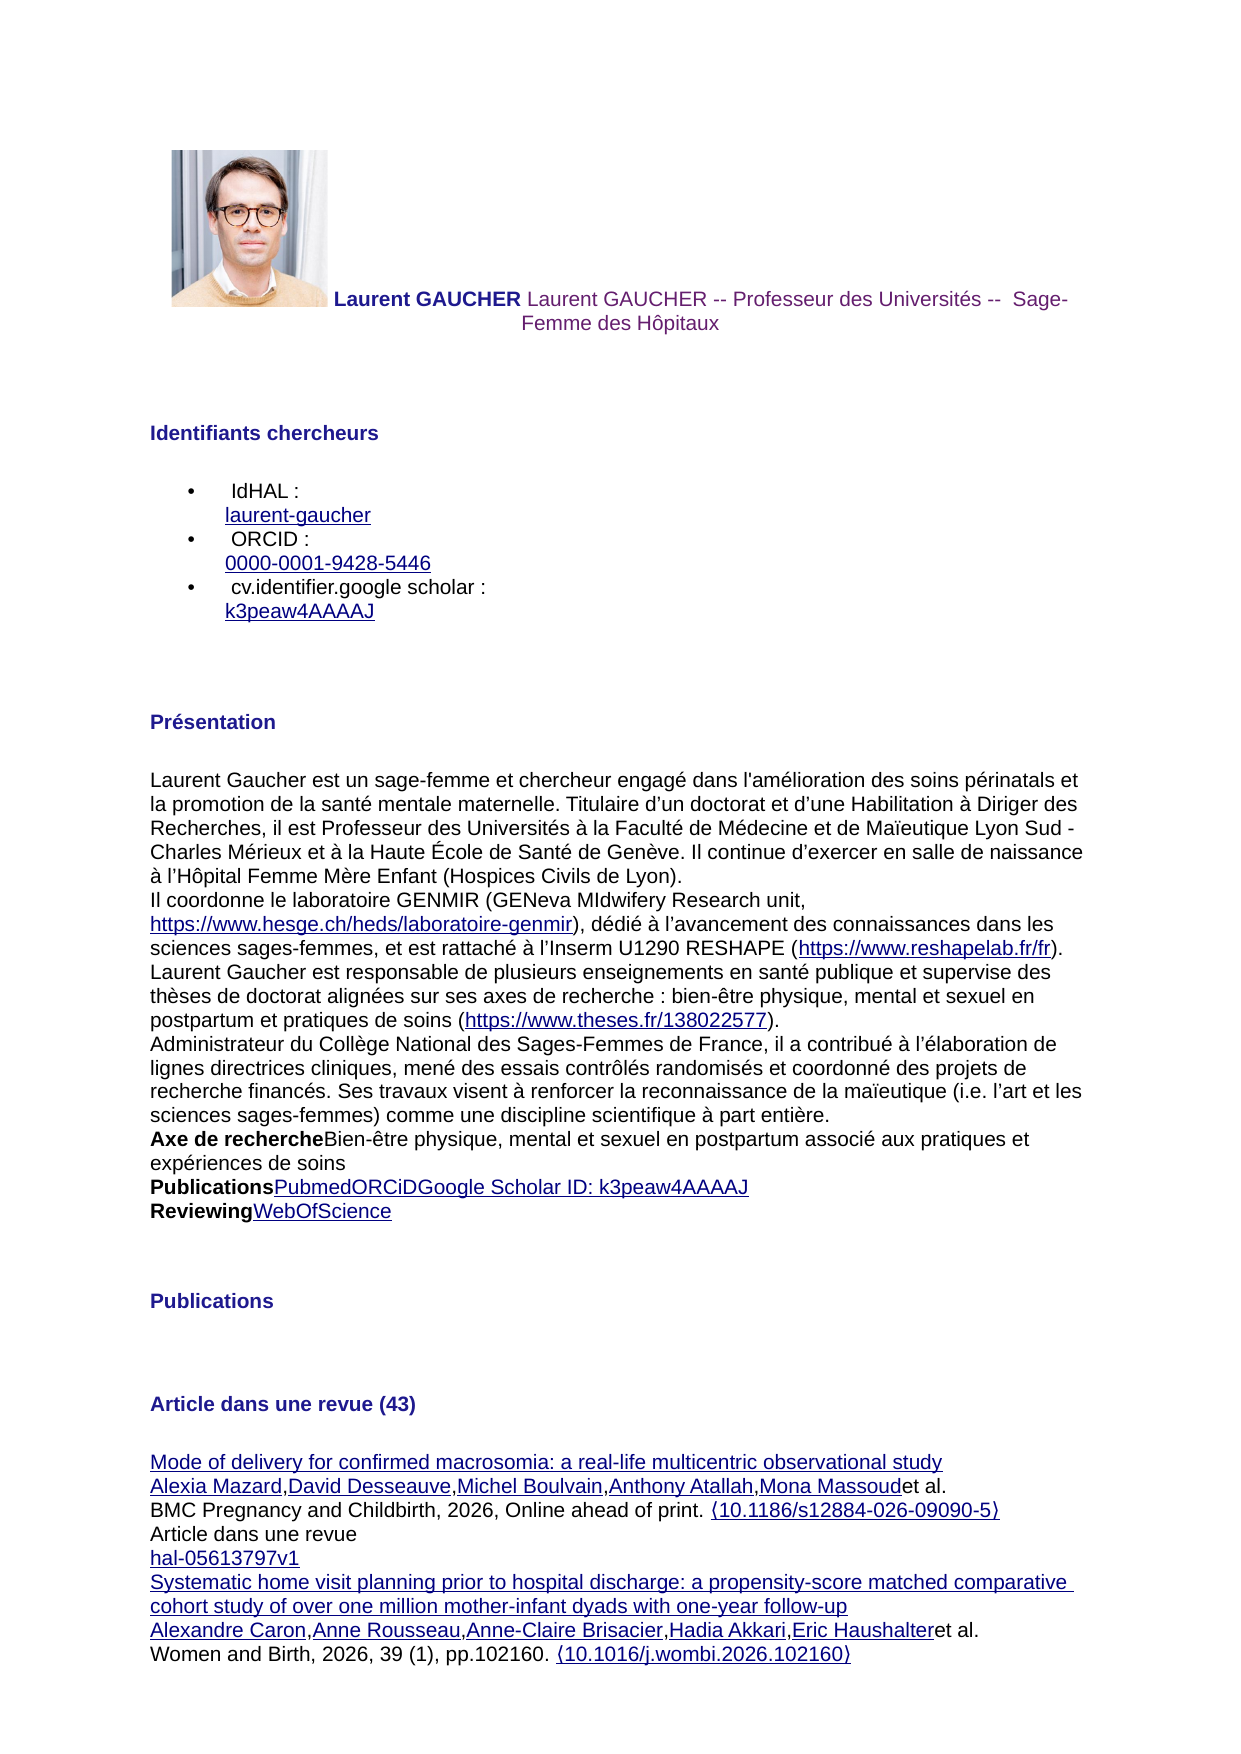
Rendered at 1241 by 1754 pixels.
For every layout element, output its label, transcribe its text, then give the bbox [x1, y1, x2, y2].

table_header Mode of delivery for confirmed macrosomia: a real-life multicentric observational study Alexia Mazard,David Desseauve,Michel Boulvain,Anthony Atallah,Mona Massoudet al. BMC Pregnancy and Childbirth, 2026, Online ahead of print. ⟨10.1186/s12884-026-09090-5⟩ Article dans une revue hal-05613797v1 [150, 1450, 1090, 1570]
text PublicationsPubmedORCiDGoogle Scholar ID: k3peaw4AAAAJ [150, 1175, 1090, 1199]
list cv.identifier.google scholar : [187, 575, 1090, 599]
text ReviewingWebOfScience [150, 1199, 1090, 1223]
list laurent-gaucher [187, 503, 1090, 527]
picture [171, 150, 328, 307]
subtitle Article dans une revue (43) [150, 1392, 1090, 1416]
list 0000-0001-9428-5446 [187, 551, 1090, 575]
text Il coordonne le laboratoire GENMIR (GENeva MIdwifery Research unit, https://www.hesge.ch/heds/laboratoire-genmir), dédié à l’avancement des connaissances dans les sciences sages-femmes, et est rattaché à l’Inserm U1290 RESHAPE (https://www.reshapelab.fr/fr). Laurent Gaucher est responsable de plusieurs enseignements en santé publique et supervise des thèses de doctorat alignées sur ses axes de recherche : bien-être physique, mental et sexuel en postpartum et pratiques de soins (https://www.theses.fr/138022577). [150, 888, 1090, 1031]
list IdHAL : [187, 479, 1090, 503]
subtitle Laurent GAUCHER Laurent GAUCHER -- Professeur des Universités -- Sage-Femme des Hôpitaux [150, 150, 1090, 334]
text Administrateur du Collège National des Sages-Femmes de France, il a contribué à l’élaboration de lignes directrices cliniques, mené des essais contrôlés randomisés et coordonné des projets de recherche financés. Ses travaux visent à renforcer la reconnaissance de la maïeutique (i.e. l’art et les sciences sages-femmes) comme une discipline scientifique à part entière. [150, 1031, 1090, 1127]
text Laurent Gaucher est un sage-femme et chercheur engagé dans l'amélioration des soins périnatals et la promotion de la santé mentale maternelle. Titulaire d’un doctorat et d’une Habilitation à Diriger des Recherches, il est Professeur des Universités à la Faculté de Médecine et de Maïeutique Lyon Sud - Charles Mérieux et à la Haute École de Santé de Genève. Il continue d’exercer en salle de naissance à l’Hôpital Femme Mère Enfant (Hospices Civils de Lyon). [150, 768, 1090, 888]
table_cell Systematic home visit planning prior to hospital discharge: a propensity-score matched comparative cohort study of over one million mother-infant dyads with one-year follow-up Alexandre Caron,Anne Rousseau,Anne-Claire Brisacier,Hadia Akkari,Eric Haushalteret al. Women and Birth, 2026, 39 (1), pp.102160. ⟨10.1016/j.wombi.2026.102160⟩ [150, 1570, 1090, 1666]
text Axe de rechercheBien-être physique, mental et sexuel en postpartum associé aux pratiques et expériences de soins [150, 1127, 1090, 1175]
subtitle Identifiants chercheurs [150, 421, 1090, 445]
list ORCID : [187, 527, 1090, 551]
subtitle Publications [150, 1289, 1090, 1313]
list k3peaw4AAAAJ [187, 599, 1090, 623]
subtitle Présentation [150, 709, 1090, 733]
